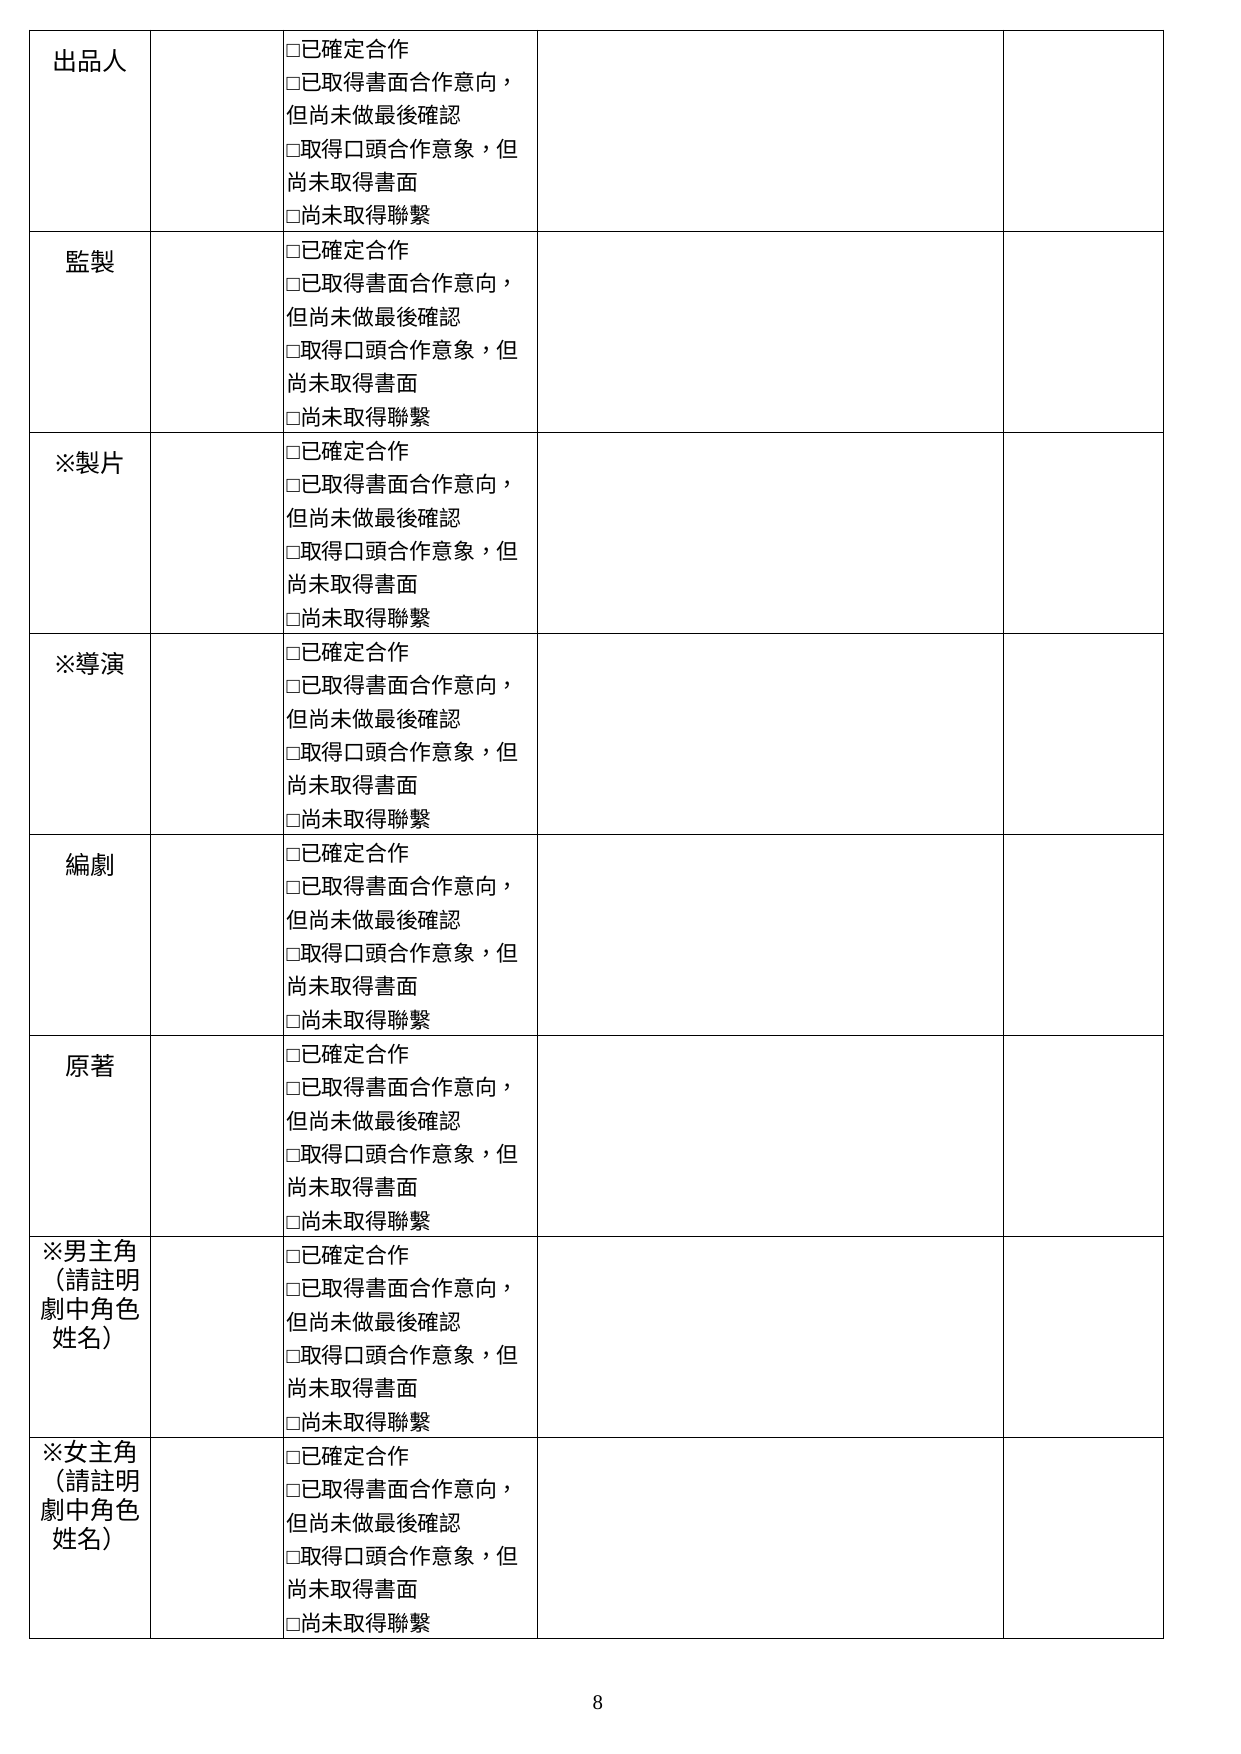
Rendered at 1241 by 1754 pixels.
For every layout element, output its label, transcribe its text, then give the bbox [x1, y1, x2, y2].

table_cell [1004, 835, 1163, 1035]
table_cell [538, 232, 1003, 432]
table_cell ※導演 [30, 634, 150, 834]
table_cell [538, 835, 1003, 1035]
table_cell [1004, 1036, 1163, 1236]
table_cell □已確定合作 □已取得書面合作意向，但尚未做最後確認 □取得口頭合作意象，但尚未取得書面 □尚未取得聯繫 [284, 1237, 537, 1437]
table_cell □已確定合作 □已取得書面合作意向，但尚未做最後確認 □取得口頭合作意象，但尚未取得書面 □尚未取得聯繫 [284, 433, 537, 633]
table_cell ※男主角（請註明劇中角色姓名） [30, 1237, 150, 1437]
table_cell [151, 232, 283, 432]
table_cell [538, 1036, 1003, 1236]
table_cell □已確定合作 □已取得書面合作意向，但尚未做最後確認 □取得口頭合作意象，但尚未取得書面 □尚未取得聯繫 [284, 232, 537, 432]
table_cell [1004, 1237, 1163, 1437]
table_cell [151, 433, 283, 633]
table_cell [538, 433, 1003, 633]
table_cell [538, 1438, 1003, 1638]
table_cell ※製片 [30, 433, 150, 633]
table_cell □已確定合作 □已取得書面合作意向，但尚未做最後確認 □取得口頭合作意象，但尚未取得書面 □尚未取得聯繫 [284, 1036, 537, 1236]
table_cell ※女主角（請註明劇中角色姓名） [30, 1438, 150, 1638]
table_cell □已確定合作 □已取得書面合作意向，但尚未做最後確認 □取得口頭合作意象，但尚未取得書面 □尚未取得聯繫 [284, 1438, 537, 1638]
table_cell [151, 1237, 283, 1437]
table_cell 出品人 [30, 31, 150, 231]
table_cell [538, 1237, 1003, 1437]
table_cell [1004, 634, 1163, 834]
table_cell [151, 1036, 283, 1236]
table_cell 編劇 [30, 835, 150, 1035]
table_cell 監製 [30, 232, 150, 432]
table_cell [151, 1438, 283, 1638]
table_cell [1004, 232, 1163, 432]
table_cell □已確定合作 □已取得書面合作意向，但尚未做最後確認 □取得口頭合作意象，但尚未取得書面 □尚未取得聯繫 [284, 634, 537, 834]
table_cell □已確定合作 □已取得書面合作意向，但尚未做最後確認 □取得口頭合作意象，但尚未取得書面 □尚未取得聯繫 [284, 31, 537, 231]
table_cell [151, 634, 283, 834]
table_cell [151, 835, 283, 1035]
table_cell 原著 [30, 1036, 150, 1236]
table_cell [1004, 31, 1163, 231]
table_cell □已確定合作 □已取得書面合作意向，但尚未做最後確認 □取得口頭合作意象，但尚未取得書面 □尚未取得聯繫 [284, 835, 537, 1035]
table_cell [1004, 433, 1163, 633]
table_cell [1004, 1438, 1163, 1638]
table_cell [538, 31, 1003, 231]
table_cell [151, 31, 283, 231]
table_cell [538, 634, 1003, 834]
